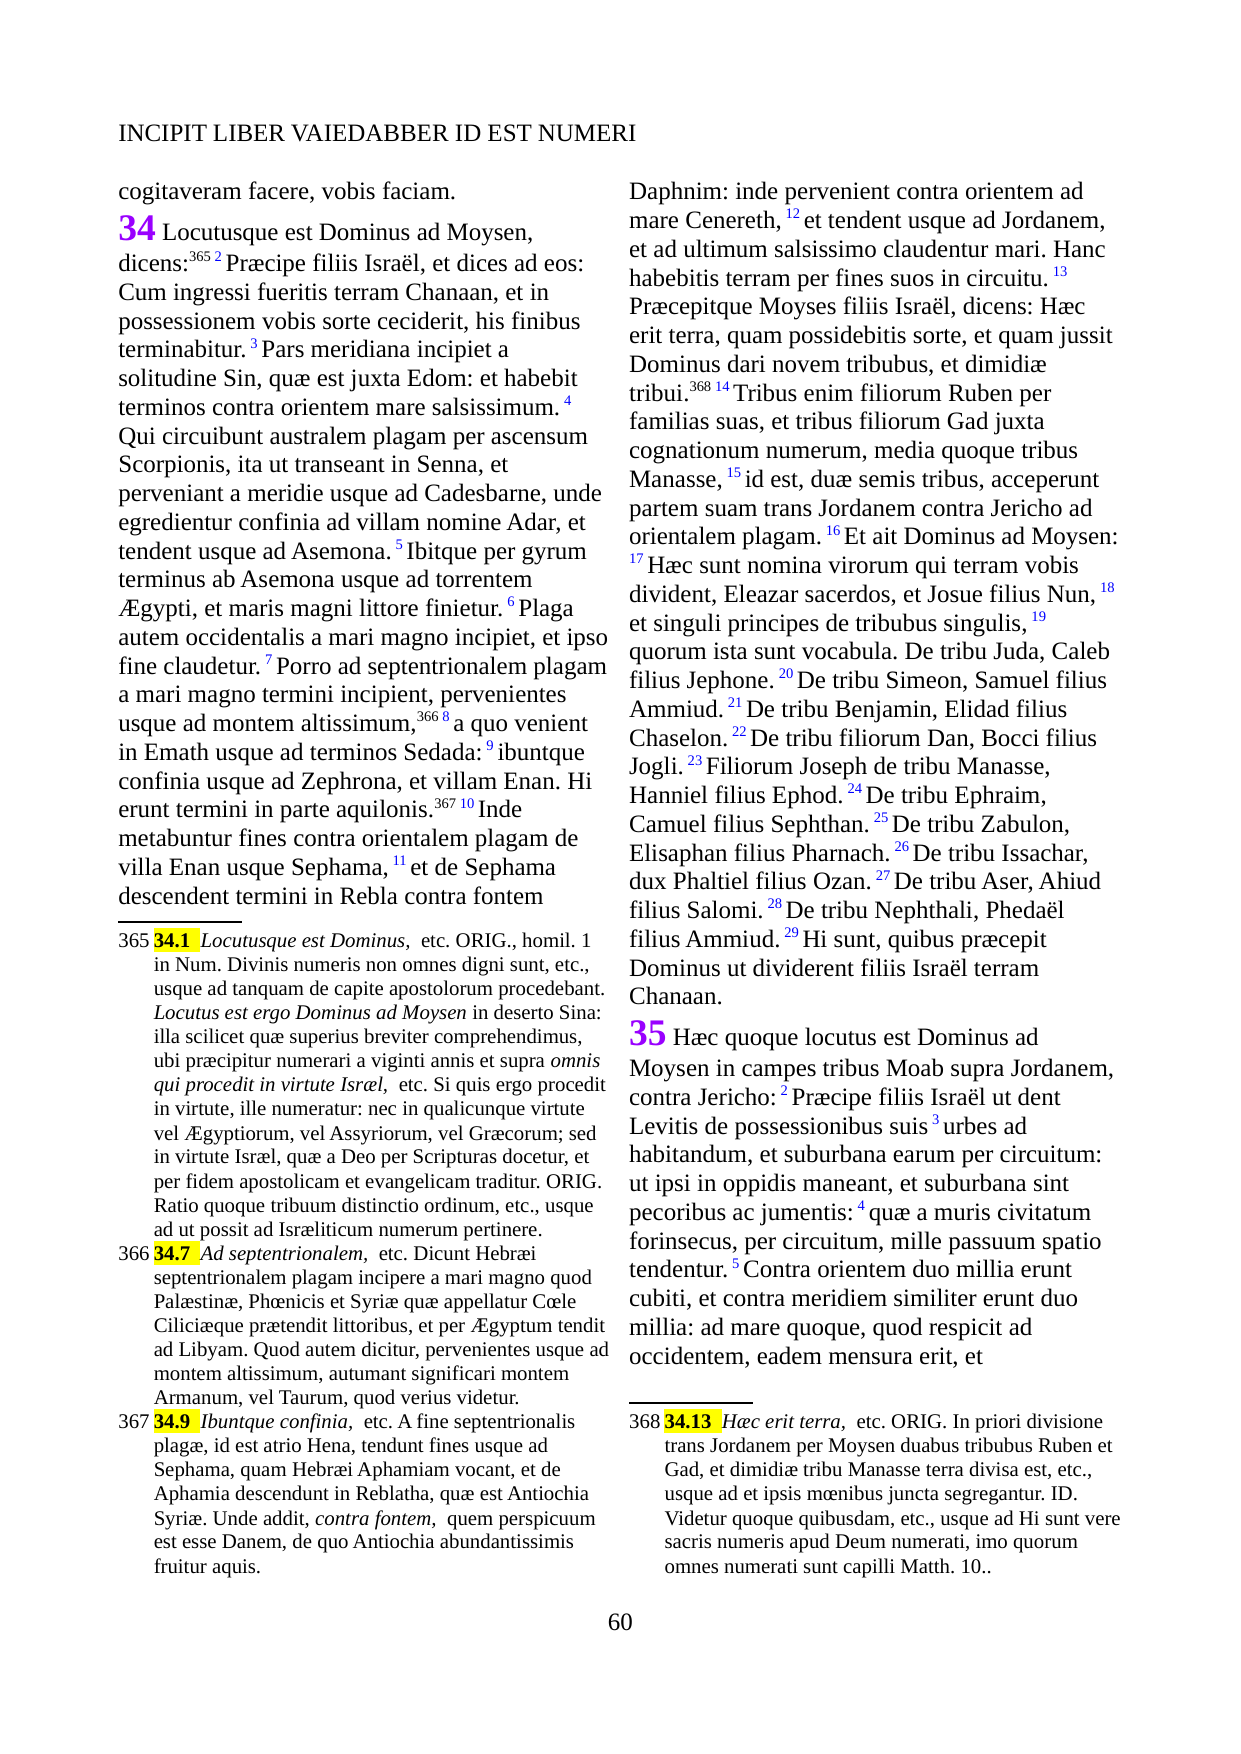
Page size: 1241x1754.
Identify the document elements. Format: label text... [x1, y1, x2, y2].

text 34.9 Ibuntque confinia, etc. A fine septentrionalis plagæ, id est atrio Hena, tendunt fines usque ad Sephama, quam Hebræi Aphamiam vocant, et de Aphamia descendunt in Reblatha, quæ est Antiochia Syriæ. Unde addit, contra fontem, quem perspicuum est esse Danem, de quo Antiochia abundantissimis fruitur aquis. [118, 1409, 611, 1578]
text 34.1 Locutusque est Dominus, etc. ORIG., homil. 1 in Num. Divinis numeris non omnes digni sunt, etc., usque ad tanquam de capite apostolorum procedebant. Locutus est ergo Dominus ad Moysen in deserto Sina: illa scilicet quæ superius breviter comprehendimus, ubi præcipitur numerari a viginti annis et supra omnis qui procedit in virtute Isræl, etc. Si quis ergo procedit in virtute, ille numeratur: nec in qualicunque virtute vel Ægyptiorum, vel Assyriorum, vel Græcorum; sed in virtute Isræl, quæ a Deo per Scripturas docetur, et per fidem apostolicam et evangelicam traditur. ORIG. Ratio quoque tribuum distinctio ordinum, etc., usque ad ut possit ad Isræliticum numerum pertinere. [118, 928, 611, 1241]
text 35 Hæc quoque locutus est Dominus ad Moysen in campes tribus Moab supra Jordanem, contra Jericho: 2 Præcipe filiis Israël ut dent Levitis de possessionibus suis 3 urbes ad habitandum, et suburbana earum per circuitum: ut ipsi in oppidis maneant, et suburbana sint pecoribus ac jumentis: 4 quæ a muris civitatum forinsecus, per circuitum, mille passuum spatio tendentur. 5 Contra orientem duo millia erunt cubiti, et contra meridiem similiter erunt duo millia: ad mare quoque, quod respicit ad occidentem, eadem mensura erit, et [629, 1010, 1122, 1369]
text Daphnim: inde pervenient contra orientem ad mare Cenereth, 12 et tendent usque ad Jordanem, et ad ultimum salsissimo claudentur mari. Hanc habebitis terram per fines suos in circuitu. 13 Præcepitque Moyses filiis Israël, dicens: Hæc erit terra, quam possidebitis sorte, et quam jussit Dominus dari novem tribubus, et dimidiæ tribui. 14 Tribus enim filiorum Ruben per familias suas, et tribus filiorum Gad juxta cognationum numerum, media quoque tribus Manasse, 15 id est, duæ semis tribus, acceperunt partem suam trans Jordanem contra Jericho ad orientalem plagam. 16 Et ait Dominus ad Moysen: 17 Hæc sunt nomina virorum qui terram vobis divident, Eleazar sacerdos, et Josue filius Nun, 18 et singuli principes de tribubus singulis, 19 quorum ista sunt vocabula. De tribu Juda, Caleb filius Jephone. 20 De tribu Simeon, Samuel filius Ammiud. 21 De tribu Benjamin, Elidad filius Chaselon. 22 De tribu filiorum Dan, Bocci filius Jogli. 23 Filiorum Joseph de tribu Manasse, Hanniel filius Ephod. 24 De tribu Ephraim, Camuel filius Sephthan. 25 De tribu Zabulon, Elisaphan filius Pharnach. 26 De tribu Issachar, dux Phaltiel filius Ozan. 27 De tribu Aser, Ahiud filius Salomi. 28 De tribu Nephthali, Phedaël filius Ammiud. 29 Hi sunt, quibus præcepit Dominus ut dividerent filiis Israël terram Chanaan. [629, 176, 1122, 1010]
text 34.13 Hæc erit terra, etc. ORIG. In priori divisione trans Jordanem per Moysen duabus tribubus Ruben et Gad, et dimidiæ tribu Manasse terra divisa est, etc., usque ad et ipsis mœnibus juncta segregantur. ID. Videtur quoque quibusdam, etc., usque ad Hi sunt vere sacris numeris apud Deum numerati, imo quorum omnes numerati sunt capilli Matth. 10.. [629, 1409, 1122, 1578]
text 34 Locutusque est Dominus ad Moysen, dicens: 2 Præcipe filiis Israël, et dices ad eos: Cum ingressi fueritis terram Chanaan, et in possessionem vobis sorte ceciderit, his finibus terminabitur. 3 Pars meridiana incipiet a solitudine Sin, quæ est juxta Edom: et habebit terminos contra orientem mare salsissimum. 4 Qui circuibunt australem plagam per ascensum Scorpionis, ita ut transeant in Senna, et perveniant a meridie usque ad Cadesbarne, unde egredientur confinia ad villam nomine Adar, et tendent usque ad Asemona. 5 Ibitque per gyrum terminus ab Asemona usque ad torrentem Ægypti, et maris magni littore finietur. 6 Plaga autem occidentalis a mari magno incipiet, et ipso fine claudetur. 7 Porro ad septentrionalem plagam a mari magno termini incipient, pervenientes usque ad montem altissimum, 8 a quo venient in Emath usque ad terminos Sedada: 9 ibuntque confinia usque ad Zephrona, et villam Enan. Hi erunt termini in parte aquilonis. 10 Inde metabuntur fines contra orientalem plagam de villa Enan usque Sephama, 11 et de Sephama descendent termini in Rebla contra fontem [118, 205, 611, 909]
text 34.7 Ad septentrionalem, etc. Dicunt Hebræi septentrionalem plagam incipere a mari magno quod Palæstinæ, Phœnicis et Syriæ quæ appellatur Cœle Ciliciæque prætendit littoribus, et per Ægyptum tendit ad Libyam. Quod autem dicitur, pervenientes usque ad montem altissimum, autumant significari montem Armanum, vel Taurum, quod verius videtur. [118, 1241, 611, 1409]
